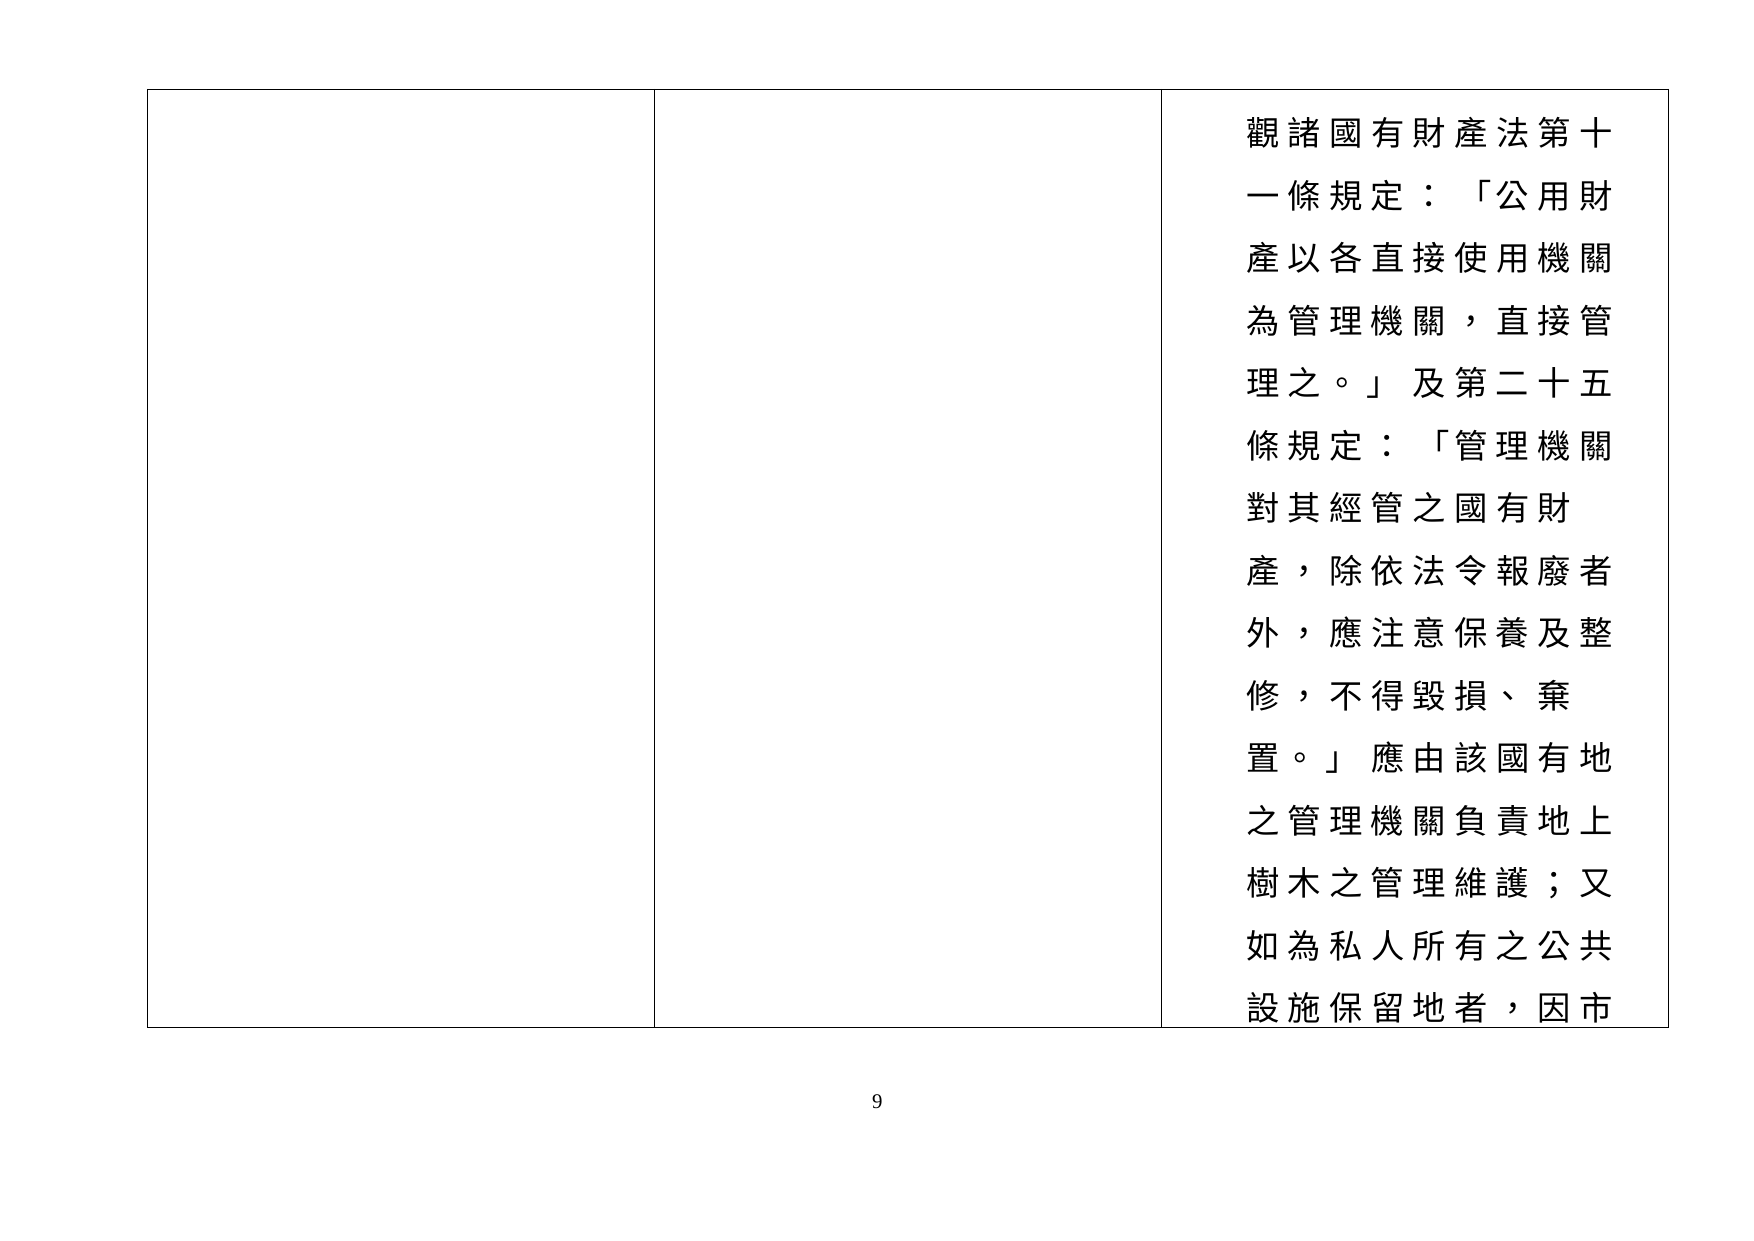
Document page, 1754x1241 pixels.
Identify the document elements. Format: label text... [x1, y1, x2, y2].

table_cell [655, 90, 1161, 1027]
table_cell 觀諸國有財產法第十一條規定：「公用財產以各直接使用機關為管理機關，直接管理之。」及第二十五條規定：「管理機關對其經管之國有財產，除依法令報廢者外，應注意保養及整修，不得毀損、棄置。」應由該國有地之管理機關負責地上樹木之管理維護；又如為私人所有之公共設施保留地者，因市 [1162, 90, 1668, 1027]
table_cell [148, 90, 654, 1027]
